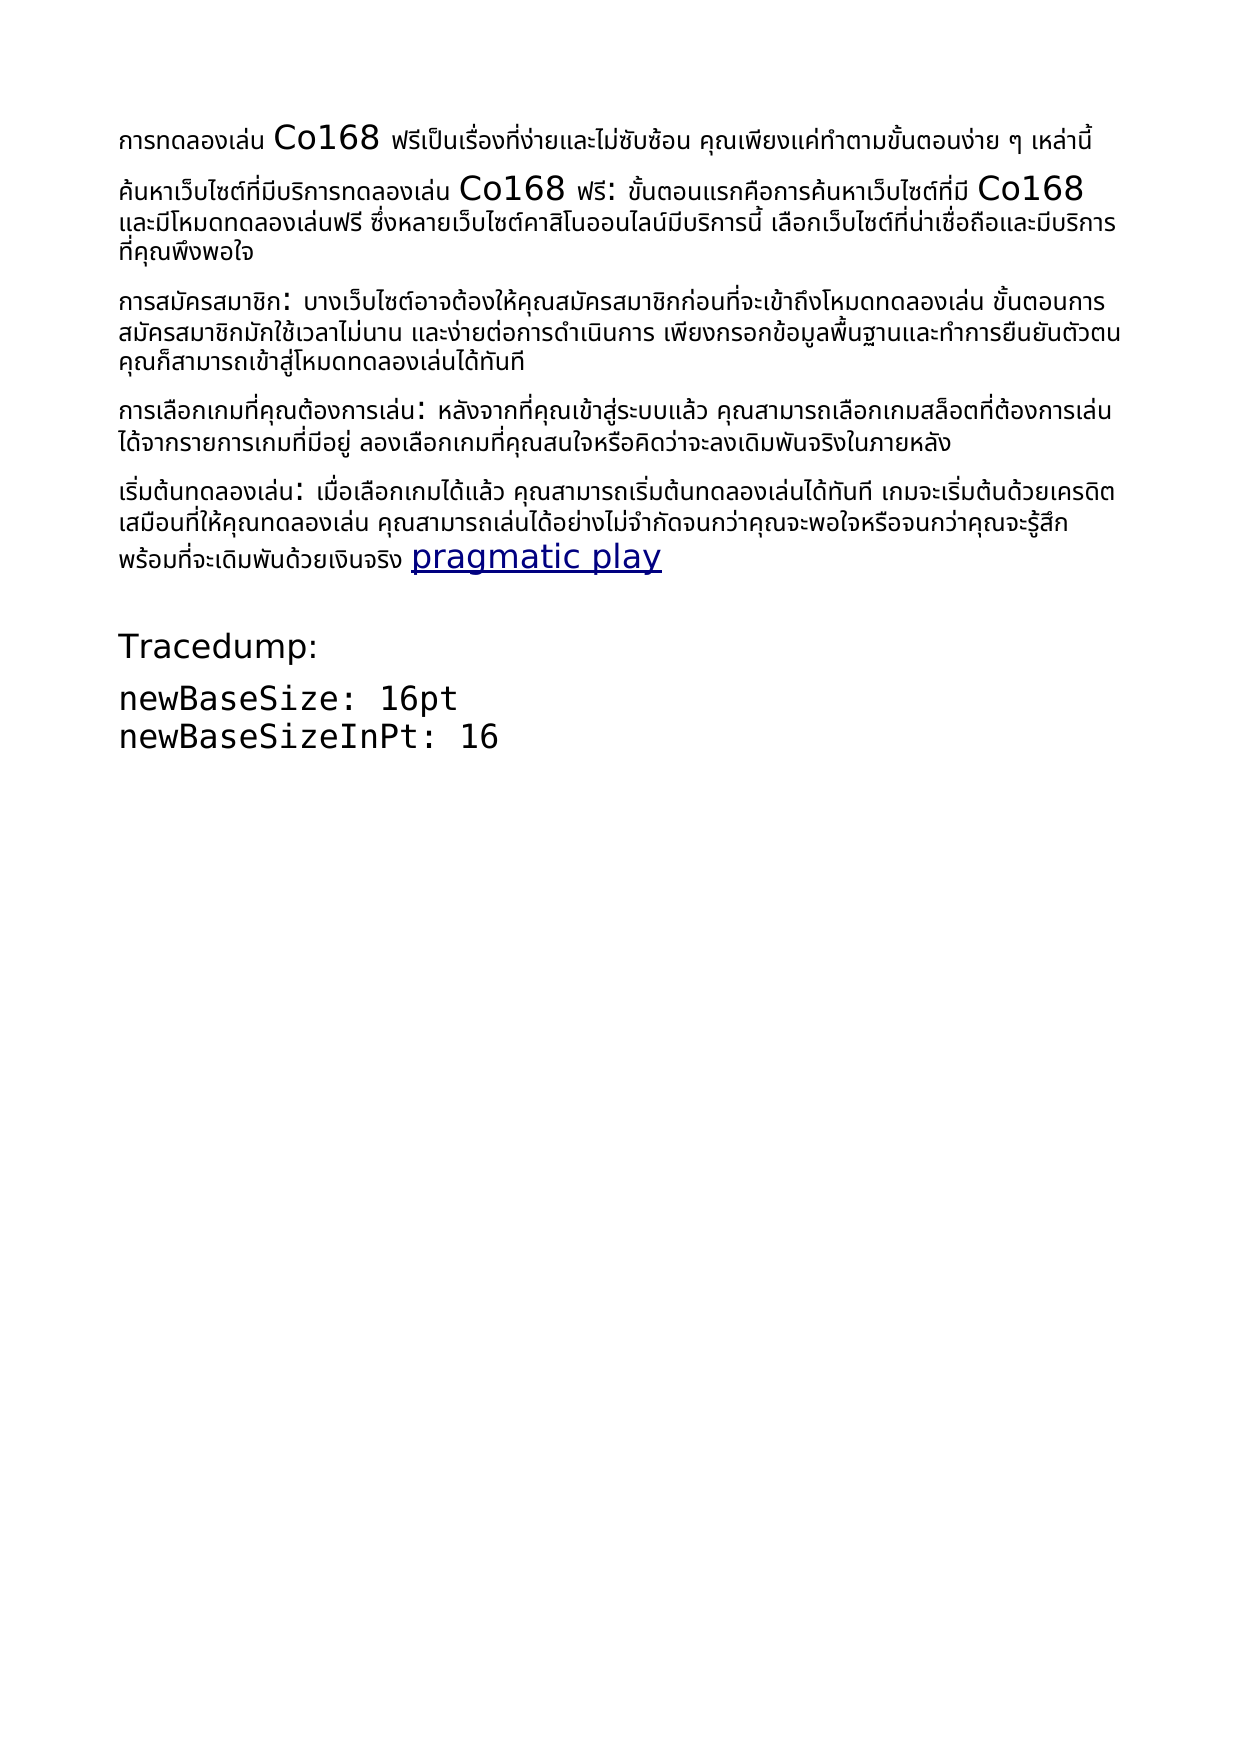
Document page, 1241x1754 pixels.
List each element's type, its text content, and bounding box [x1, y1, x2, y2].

text newBaseSize: 16pt newBaseSizeInPt: 16 [118, 679, 1122, 757]
text การเลือกเกมที่คุณต้องการเล่น: หลังจากที่คุณเข้าสู่ระบบแล้ว คุณสามารถเลือกเกมสล็อตที่ต้องการเล่นได้จากรายการเกมที่มีอยู่ ลองเลือกเกมที่คุณสนใจหรือคิดว่าจะลงเดิมพันจริงในภายหลัง [118, 389, 1122, 457]
text เริ่มต้นทดลองเล่น: เมื่อเลือกเกมได้แล้ว คุณสามารถเริ่มต้นทดลองเล่นได้ทันที เกมจะเริ่มต้นด้วยเครดิตเสมือนที่ให้คุณทดลองเล่น คุณสามารถเล่นได้อย่างไม่จำกัดจนกว่าคุณจะพอใจหรือจนกว่าคุณจะรู้สึกพร้อมที่จะเดิมพันด้วยเงินจริง pragmatic play [118, 469, 1122, 576]
text ค้นหาเว็บไซต์ที่มีบริการทดลองเล่น Co168 ฟรี: ขั้นตอนแรกคือการค้นหาเว็บไซต์ที่มี Co168 และมีโหมดทดลองเล่นฟรี ซึ่งหลายเว็บไซต์คาสิโนออนไลน์มีบริการนี้ เลือกเว็บไซต์ที่น่าเชื่อถือและมีบริการที่คุณพึงพอใจ [118, 169, 1122, 267]
text การสมัครสมาชิก: บางเว็บไซต์อาจต้องให้คุณสมัครสมาชิกก่อนที่จะเข้าถึงโหมดทดลองเล่น ขั้นตอนการสมัครสมาชิกมักใช้เวลาไม่นาน และง่ายต่อการดำเนินการ เพียงกรอกข้อมูลพื้นฐานและทำการยืนยันตัวตน คุณก็สามารถเข้าสู่โหมดทดลองเล่นได้ทันที [118, 279, 1122, 376]
text การทดลองเล่น Co168 ฟรีเป็นเรื่องที่ง่ายและไม่ซับซ้อน คุณเพียงแค่ทำตามขั้นตอนง่าย ๆ เหล่านี้ [118, 118, 1122, 157]
text Tracedump: [118, 589, 1122, 666]
